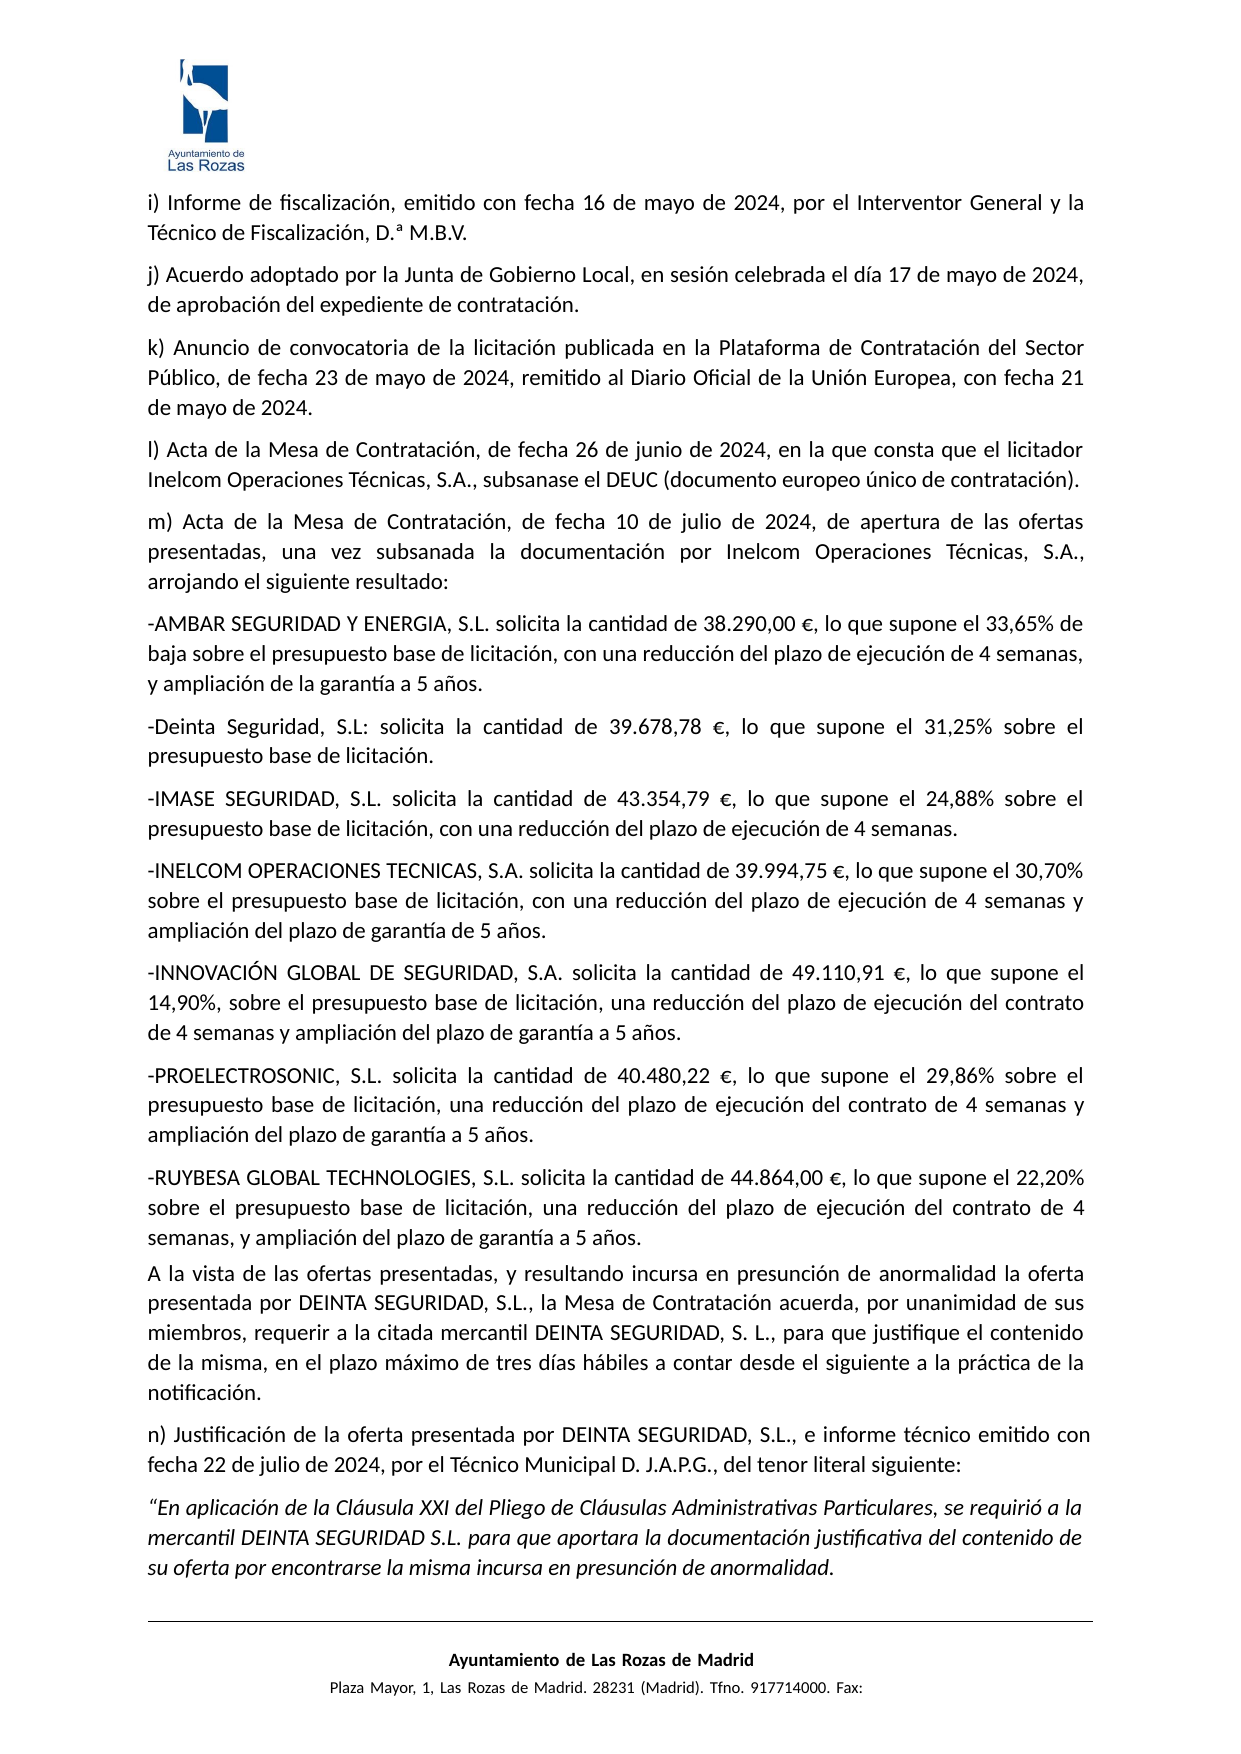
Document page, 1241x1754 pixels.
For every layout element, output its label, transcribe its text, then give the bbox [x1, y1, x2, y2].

text j) Acuerdo adoptado por la Junta de Gobierno Local, en sesión celebrada el día 17 de mayo de 2024, de aprobación del expediente de contratación. [147, 261, 1086, 318]
text -AMBAR SEGURIDAD Y ENERGIA, S.L. solicita la cantidad de 38.290,00 €, lo que supone el 33,65% de baja sobre el presupuesto base de licitación, con una reducción del plazo de ejecución de 4 semanas, y ampliación de la garantía a 5 años. [147, 609, 1086, 697]
text l) Acta de la Mesa de Contratación, de fecha 26 de junio de 2024, en la que consta que el licitador Inelcom Operaciones Técnicas, S.A., subsanase el DEUC (documento europeo único de contratación). [147, 435, 1086, 493]
text -INNOVACIÓN GLOBAL DE SEGURIDAD, S.A. solicita la cantidad de 49.110,91 €, lo que supone el 14,90%, sobre el presupuesto base de licitación, una reducción del plazo de ejecución del contrato de 4 semanas y ampliación del plazo de garantía a 5 años. [147, 958, 1086, 1046]
text -PROELECTROSONIC, S.L. solicita la cantidad de 40.480,22 €, lo que supone el 29,86% sobre el presupuesto base de licitación, una reducción del plazo de ejecución del contrato de 4 semanas y ampliación del plazo de garantía a 5 años. [147, 1061, 1086, 1148]
text -Deinta Seguridad, S.L: solicita la cantidad de 39.678,78 €, lo que supone el 31,25% sobre el presupuesto base de licitación. [147, 712, 1086, 770]
text A la vista de las ofertas presentadas, y resultando incursa en presunción de anormalidad la oferta presentada por DEINTA SEGURIDAD, S.L., la Mesa de Contratación acuerda, por unanimidad de sus miembros, requerir a la citada mercantil DEINTA SEGURIDAD, S. L., para que justifique el contenido de la misma, en el plazo máximo de tres días hábiles a contar desde el siguiente a la práctica de la notificación. [147, 1259, 1086, 1406]
text -INELCOM OPERACIONES TECNICAS, S.A. solicita la cantidad de 39.994,75 €, lo que supone el 30,70% sobre el presupuesto base de licitación, con una reducción del plazo de ejecución de 4 semanas y ampliación del plazo de garantía de 5 años. [147, 856, 1086, 944]
text i) Informe de fiscalización, emitido con fecha 16 de mayo de 2024, por el Interventor General y la Técnico de Fiscalización, D.ª M.B.V. [147, 188, 1086, 246]
text m) Acta de la Mesa de Contratación, de fecha 10 de julio de 2024, de apertura de las ofertas presentadas, una vez subsanada la documentación por Inelcom Operaciones Técnicas, S.A., arrojando el siguiente resultado: [147, 507, 1086, 595]
text -IMASE SEGURIDAD, S.L. solicita la cantidad de 43.354,79 €, lo que supone el 24,88% sobre el presupuesto base de licitación, con una reducción del plazo de ejecución de 4 semanas. [147, 784, 1086, 842]
text k) Anuncio de convocatoria de la licitación publicada en la Plataforma de Contratación del Sector Público, de fecha 23 de mayo de 2024, remitido al Diario Oficial de la Unión Europea, con fecha 21 de mayo de 2024. [147, 333, 1086, 421]
text n) Justificación de la oferta presentada por DEINTA SEGURIDAD, S.L., e informe técnico emitido con fecha 22 de julio de 2024, por el Técnico Municipal D. J.A.P.G., del tenor literal siguiente: [147, 1421, 1093, 1478]
text -RUYBESA GLOBAL TECHNOLOGIES, S.L. solicita la cantidad de 44.864,00 €, lo que supone el 22,20% sobre el presupuesto base de licitación, una reducción del plazo de ejecución del contrato de 4 semanas, y ampliación del plazo de garantía a 5 años. [147, 1163, 1086, 1251]
text “En aplicación de la Cláusula XXI del Pliego de Cláusulas Administrativas Particulares, se requirió a la mercantil DEINTA SEGURIDAD S.L. para que aportara la documentación justificativa del contenido de su oferta por encontrarse la misma incursa en presunción de anormalidad. [147, 1493, 1086, 1581]
